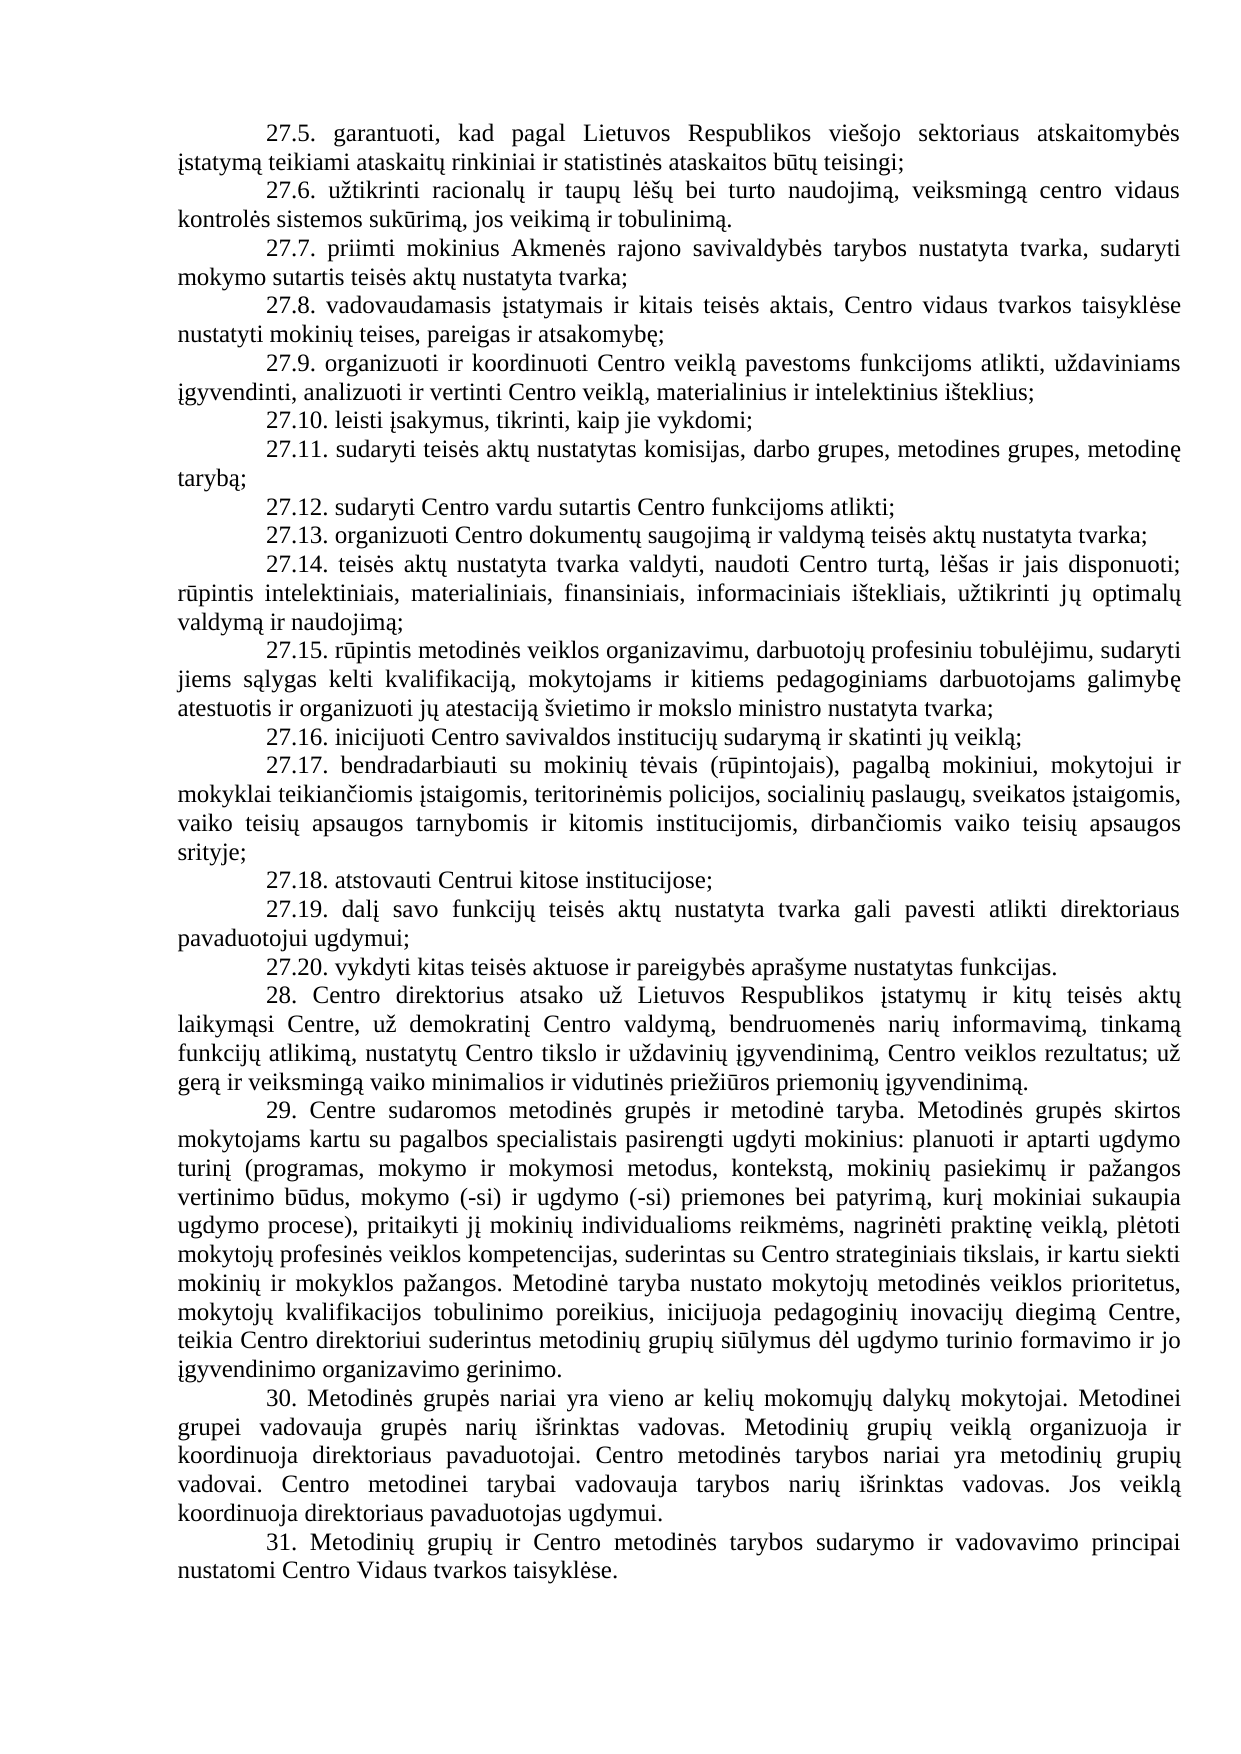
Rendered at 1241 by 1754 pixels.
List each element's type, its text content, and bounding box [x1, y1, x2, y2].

text 27.8. vadovaudamasis įstatymais ir kitais teisės aktais, Centro vidaus tvarkos taisyklėse nustatyti mokinių teises, pareigas ir atsakomybę; [177, 291, 1181, 348]
text 30. Metodinės grupės nariai yra vieno ar kelių mokomųjų dalykų mokytojai. Metodinei grupei vadovauja grupės narių išrinktas vadovas. Metodinių grupių veiklą organizuoja ir koordinuoja direktoriaus pavaduotojai. Centro metodinės tarybos nariai yra metodinių grupių vadovai. Centro metodinei tarybai vadovauja tarybos narių išrinktas vadovas. Jos veiklą koordinuoja direktoriaus pavaduotojas ugdymui. [177, 1383, 1181, 1527]
text 27.18. atstovauti Centrui kitose institucijose; [177, 866, 1181, 894]
text 27.19. dalį savo funkcijų teisės aktų nustatyta tvarka gali pavesti atlikti direktoriaus pavaduotojui ugdymui; [177, 894, 1181, 952]
text 27.14. teisės aktų nustatyta tvarka valdyti, naudoti Centro turtą, lėšas ir jais disponuoti; rūpintis intelektiniais, materialiniais, finansiniais, informaciniais ištekliais, užtikrinti jų optimalų valdymą ir naudojimą; [177, 549, 1181, 636]
text 27.15. rūpintis metodinės veiklos organizavimu, darbuotojų profesiniu tobulėjimu, sudaryti jiems sąlygas kelti kvalifikaciją, mokytojams ir kitiems pedagoginiams darbuotojams galimybę atestuotis ir organizuoti jų atestaciją švietimo ir mokslo ministro nustatyta tvarka; [177, 636, 1181, 722]
text 27.10. leisti įsakymus, tikrinti, kaip jie vykdomi; [177, 406, 1181, 434]
text 27.11. sudaryti teisės aktų nustatytas komisijas, darbo grupes, metodines grupes, metodinę tarybą; [177, 434, 1181, 492]
text 27.16. inicijuoti Centro savivaldos institucijų sudarymą ir skatinti jų veiklą; [177, 722, 1181, 751]
text 27.9. organizuoti ir koordinuoti Centro veiklą pavestoms funkcijoms atlikti, uždaviniams įgyvendinti, analizuoti ir vertinti Centro veiklą, materialinius ir intelektinius išteklius; [177, 348, 1181, 406]
text 27.7. priimti mokinius Akmenės rajono savivaldybės tarybos nustatyta tvarka, sudaryti mokymo sutartis teisės aktų nustatyta tvarka; [177, 233, 1181, 291]
text 27.12. sudaryti Centro vardu sutartis Centro funkcijoms atlikti; [177, 492, 1181, 521]
text 27.6. užtikrinti racionalų ir taupų lėšų bei turto naudojimą, veiksmingą centro vidaus kontrolės sistemos sukūrimą, jos veikimą ir tobulinimą. [177, 176, 1181, 233]
text 27.13. organizuoti Centro dokumentų saugojimą ir valdymą teisės aktų nustatyta tvarka; [177, 521, 1181, 549]
text 28. Centro direktorius atsako už Lietuvos Respublikos įstatymų ir kitų teisės aktų laikymąsi Centre, už demokratinį Centro valdymą, bendruomenės narių informavimą, tinkamą funkcijų atlikimą, nustatytų Centro tikslo ir uždavinių įgyvendinimą, Centro veiklos rezultatus; už gerą ir veiksmingą vaiko minimalios ir vidutinės priežiūros priemonių įgyvendinimą. [177, 981, 1181, 1096]
text 27.20. vykdyti kitas teisės aktuose ir pareigybės aprašyme nustatytas funkcijas. [177, 952, 1181, 981]
text 27.17. bendradarbiauti su mokinių tėvais (rūpintojais), pagalbą mokiniui, mokytojui ir mokyklai teikiančiomis įstaigomis, teritorinėmis policijos, socialinių paslaugų, sveikatos įstaigomis, vaiko teisių apsaugos tarnybomis ir kitomis institucijomis, dirbančiomis vaiko teisių apsaugos srityje; [177, 751, 1181, 866]
text 31. Metodinių grupių ir Centro metodinės tarybos sudarymo ir vadovavimo principai nustatomi Centro Vidaus tvarkos taisyklėse. [177, 1527, 1181, 1584]
text 27.5. garantuoti, kad pagal Lietuvos Respublikos viešojo sektoriaus atskaitomybės įstatymą teikiami ataskaitų rinkiniai ir statistinės ataskaitos būtų teisingi; [177, 118, 1181, 176]
text 29. Centre sudaromos metodinės grupės ir metodinė taryba. Metodinės grupės skirtos mokytojams kartu su pagalbos specialistais pasirengti ugdyti mokinius: planuoti ir aptarti ugdymo turinį (programas, mokymo ir mokymosi metodus, kontekstą, mokinių pasiekimų ir pažangos vertinimo būdus, mokymo (-si) ir ugdymo (-si) priemones bei patyrimą, kurį mokiniai sukaupia ugdymo procese), pritaikyti jį mokinių individualioms reikmėms, nagrinėti praktinę veiklą, plėtoti mokytojų profesinės veiklos kompetencijas, suderintas su Centro strateginiais tikslais, ir kartu siekti mokinių ir mokyklos pažangos. Metodinė taryba nustato mokytojų metodinės veiklos prioritetus, mokytojų kvalifikacijos tobulinimo poreikius, inicijuoja pedagoginių inovacijų diegimą Centre, teikia Centro direktoriui suderintus metodinių grupių siūlymus dėl ugdymo turinio formavimo ir jo įgyvendinimo organizavimo gerinimo. [177, 1096, 1181, 1383]
